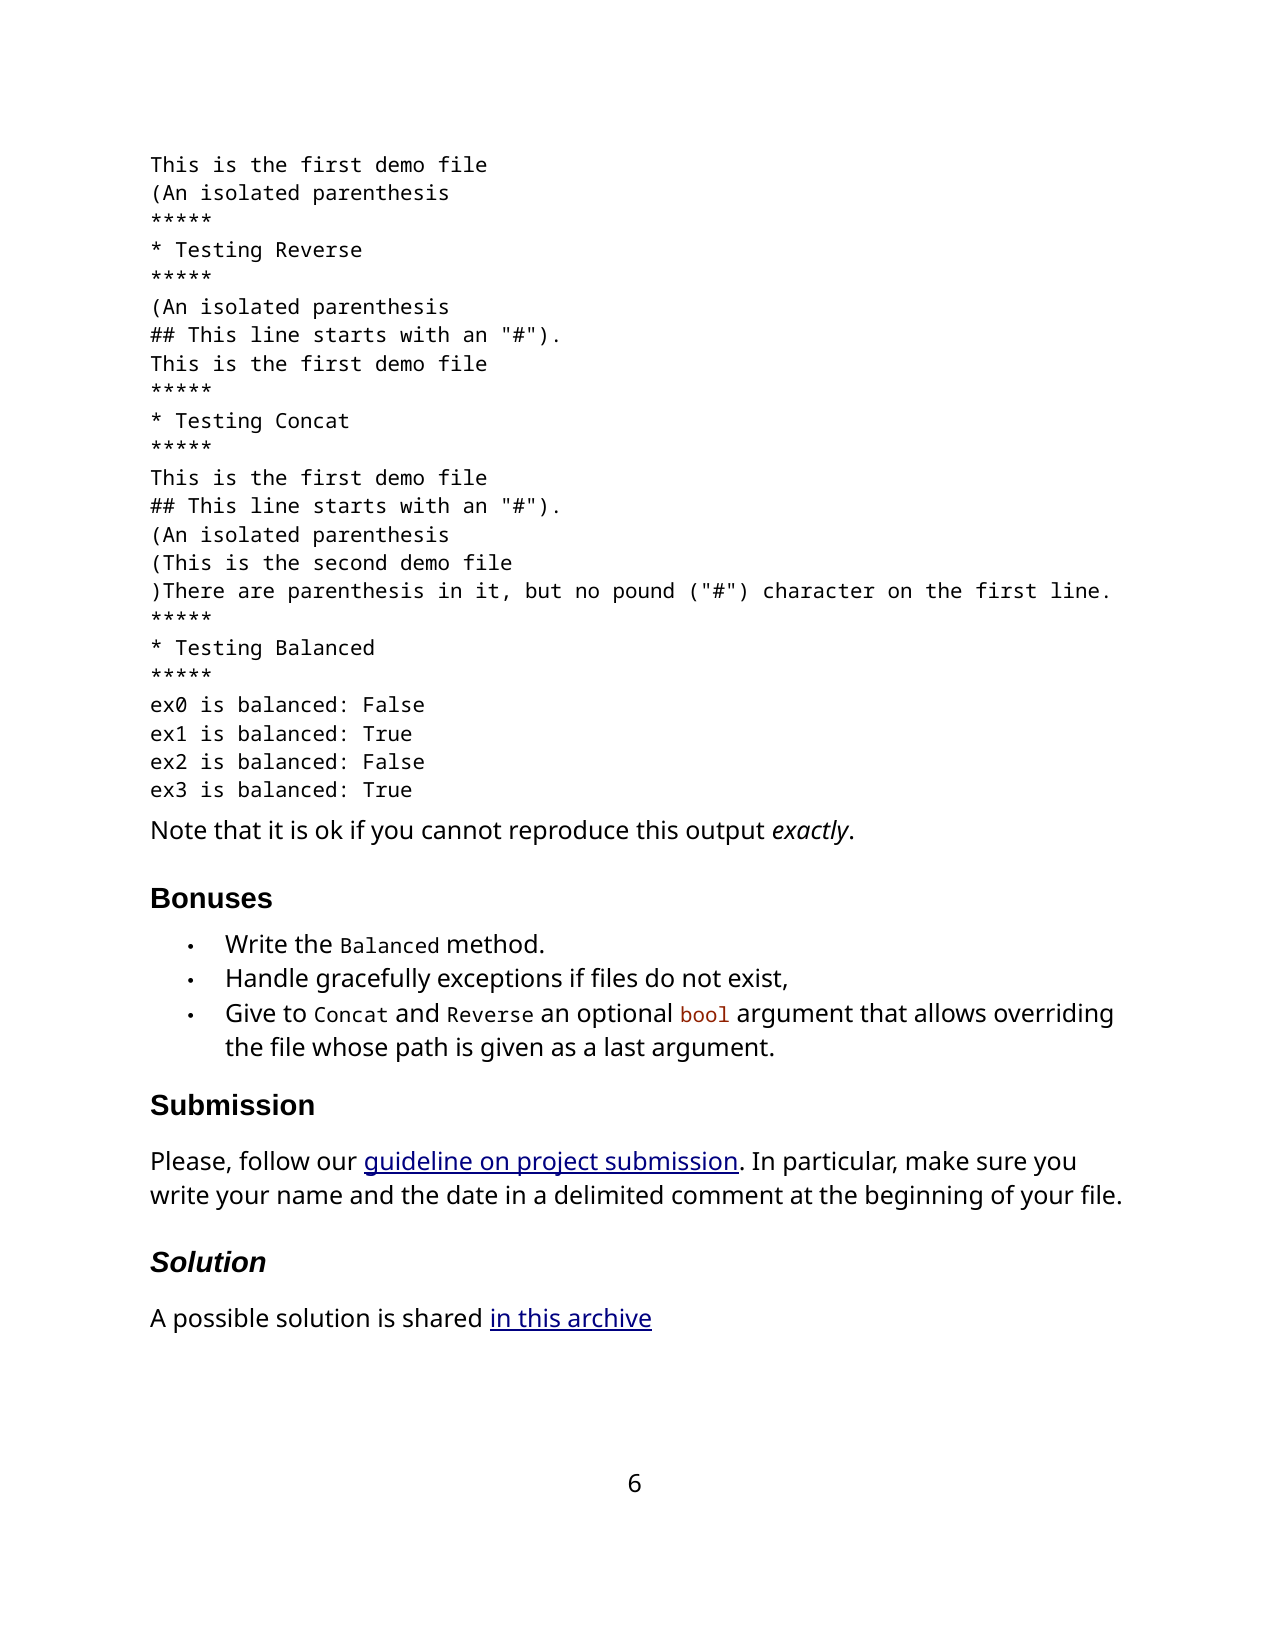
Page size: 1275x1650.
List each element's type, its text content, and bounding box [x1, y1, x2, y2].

text ex1 is balanced: True [150, 719, 1125, 747]
list Give to Concat and Reverse an optional bool argument that allows overriding the file whose path is given as a last argument. [187, 995, 1125, 1063]
subtitle Bonuses [150, 881, 1125, 914]
text ***** [150, 605, 1125, 633]
list Write the Balanced method. [187, 927, 1125, 961]
text )There are parenthesis in it, but no pound ("#") character on the first line. [150, 577, 1125, 605]
text ex3 is balanced: True [150, 776, 1125, 804]
text ***** [150, 377, 1125, 406]
text * Testing Reverse [150, 235, 1125, 264]
text ***** [150, 207, 1125, 235]
text This is the first demo file [150, 463, 1125, 491]
text (An isolated parenthesis [150, 520, 1125, 548]
text (An isolated parenthesis [150, 292, 1125, 321]
subtitle Solution [150, 1245, 1125, 1279]
text ***** [150, 264, 1125, 292]
text This is the first demo file [150, 349, 1125, 377]
subtitle Submission [150, 1088, 1125, 1122]
text Note that it is ok if you cannot reproduce this output exactly. [150, 813, 1125, 847]
text ## This line starts with an "#"). [150, 321, 1125, 349]
text This is the first demo file [150, 150, 1125, 178]
text ex2 is balanced: False [150, 747, 1125, 776]
text Please, follow our guideline on project submission. In particular, make sure you write your name and the date in a delimited comment at the beginning of your file. [150, 1143, 1125, 1211]
text * Testing Balanced [150, 633, 1125, 662]
text * Testing Concat [150, 406, 1125, 434]
list Handle gracefully exceptions if files do not exist, [187, 961, 1125, 995]
text ***** [150, 662, 1125, 690]
text ## This line starts with an "#"). [150, 491, 1125, 520]
text ex0 is balanced: False [150, 690, 1125, 719]
text (An isolated parenthesis [150, 178, 1125, 207]
text ***** [150, 434, 1125, 463]
text (This is the second demo file [150, 548, 1125, 577]
text A possible solution is shared in this archive [150, 1300, 1125, 1334]
